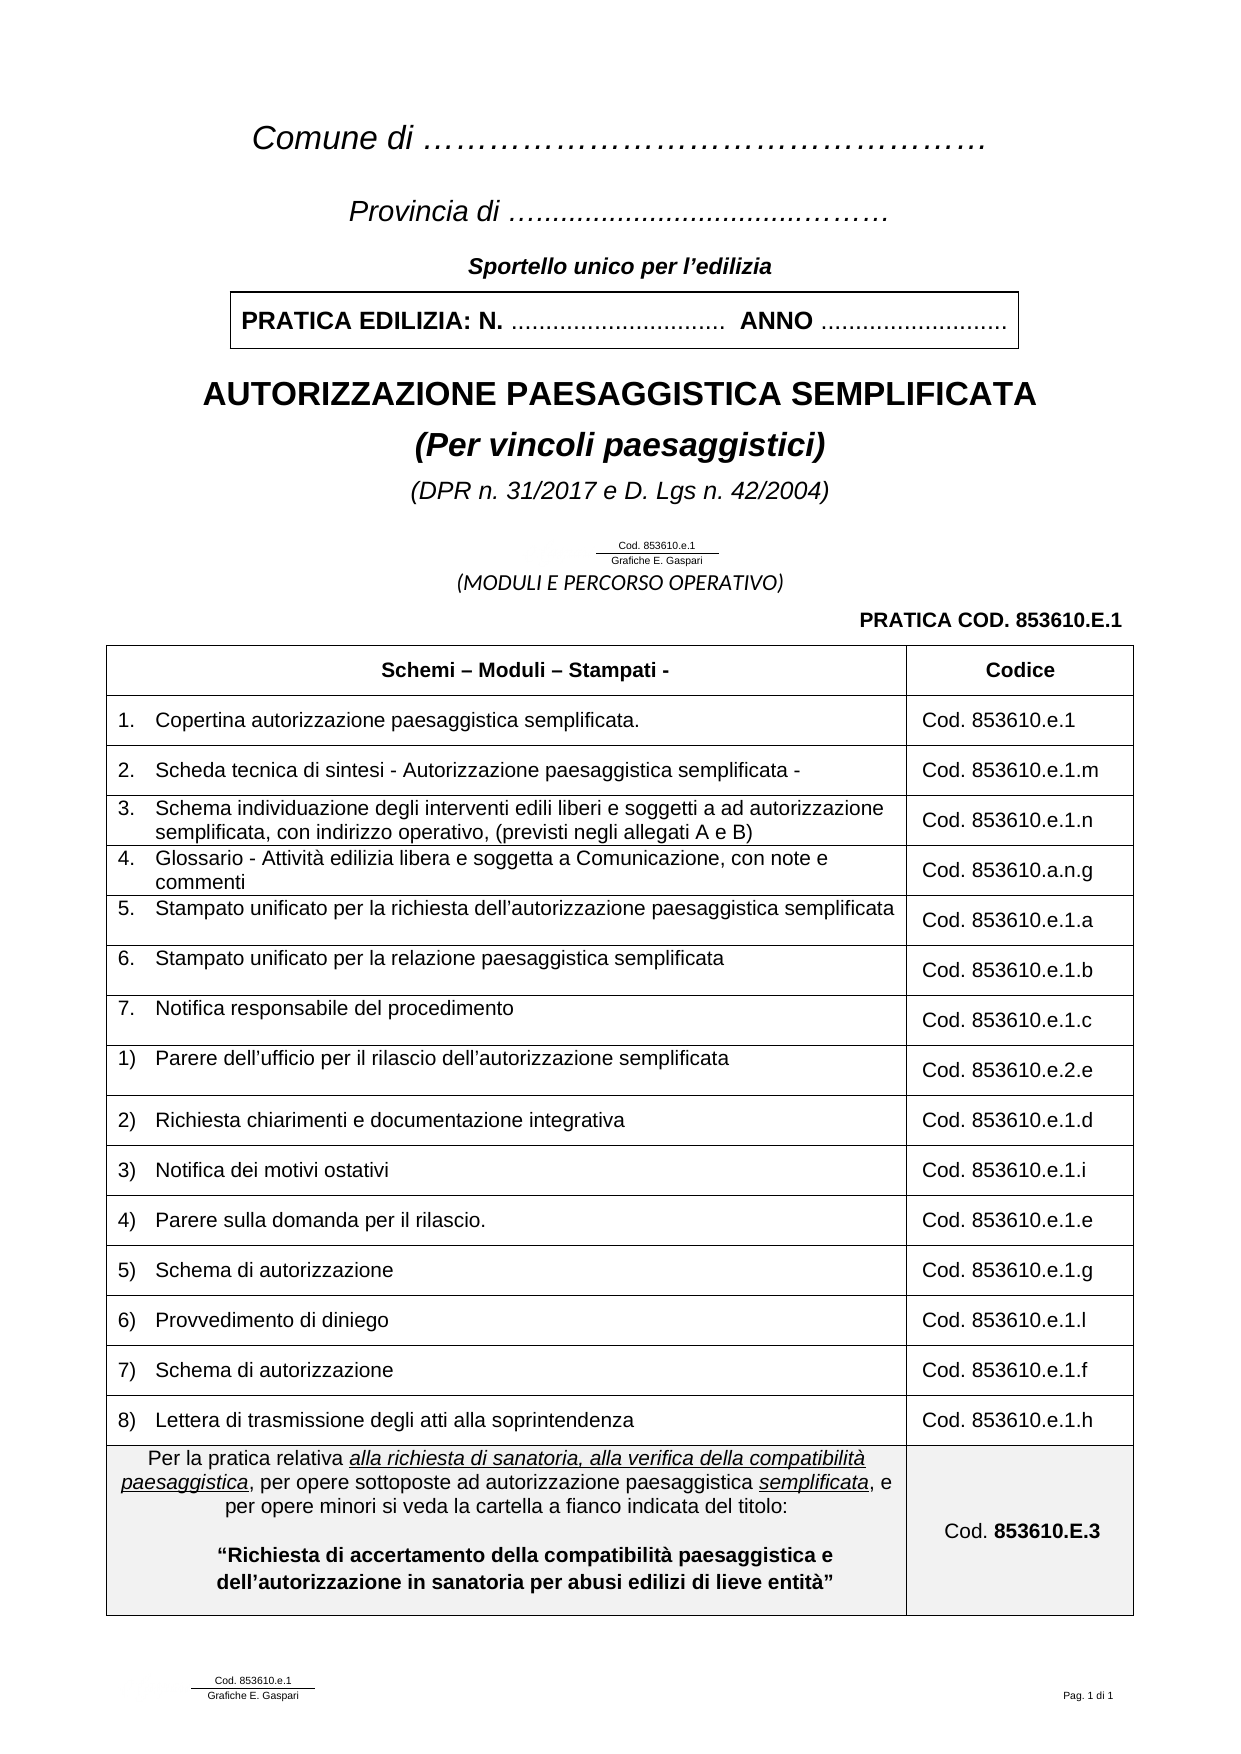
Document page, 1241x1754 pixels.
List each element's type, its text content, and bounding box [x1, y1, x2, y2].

table_cell Cod. 853610.e.1 [907, 696, 1133, 745]
text (DPR n. 31/2017 e D. Lgs n. 42/2004) [103, 476, 1137, 504]
table_cell Schema di autorizzazione [107, 1246, 906, 1295]
table_cell Cod. 853610.e.2.e [907, 1046, 1133, 1095]
text Sportello unico per l’edilizia [118, 253, 1122, 279]
table_cell Cod. 853610.e.1.e [907, 1196, 1133, 1245]
table_cell Cod. 853610.e.1.g [907, 1246, 1133, 1295]
text Comune di …………………………………………… [118, 118, 1122, 157]
table_cell Provvedimento di diniego [107, 1296, 906, 1345]
table_cell Glossario - Attività edilizia libera e soggetta a Comunicazione, con note e commenti [107, 846, 906, 895]
table_cell Cod. 853610.e.1.b [907, 946, 1133, 995]
table_cell Richiesta chiarimenti e documentazione integrativa [107, 1096, 906, 1145]
table_header Cod. 853610.e.1 [595, 538, 718, 553]
table_cell Scheda tecnica di sintesi - Autorizzazione paesaggistica semplificata - [107, 746, 906, 795]
table_cell Per la pratica relativa alla richiesta di sanatoria, alla verifica della compatibilità paesaggistica, per opere sottoposte ad autorizzazione paesaggistica semplificata, e per opere minori si veda la cartella a fianco indicata del titolo: “Richiesta di accertamento della compatibilità paesaggistica e dell’autorizzazione in sanatoria per abusi edilizi di lieve entità” [107, 1446, 906, 1615]
table_cell Parere sulla domanda per il rilascio. [107, 1196, 906, 1245]
text PRATICA COD. 853610.E.1 [118, 608, 1122, 632]
table_cell Cod. 853610.a.n.g [907, 846, 1133, 895]
table_cell Cod. 853610.e.1.f [907, 1346, 1133, 1395]
table_cell Schema individuazione degli interventi edili liberi e soggetti a ad autorizzazione semplificata, con indirizzo operativo, (previsti negli allegati A e B) [107, 796, 906, 845]
text (MODULI E PERCORSO OPERATIVO) [118, 568, 1122, 596]
table_header PRATICA EDILIZIA: N. ............................... ANNO ........................... [231, 293, 1018, 348]
table_cell Cod. 853610.e.1.a [907, 896, 1133, 945]
table_cell Cod. 853610.e.1.d [907, 1096, 1133, 1145]
table_cell Grafiche E. Gaspari [595, 554, 718, 568]
table_header Codice [907, 646, 1133, 695]
text (Per vincoli paesaggistici) [118, 425, 1122, 463]
table_cell Copertina autorizzazione paesaggistica semplificata. [107, 696, 906, 745]
table_cell Cod. 853610.e.1.h [907, 1396, 1133, 1445]
table_cell Cod. 853610.e.1.c [907, 996, 1133, 1045]
table_cell Cod. 853610.e.1.l [907, 1296, 1133, 1345]
table_cell Cod. 853610.e.1.m [907, 746, 1133, 795]
table_cell Notifica dei motivi ostativi [107, 1146, 906, 1195]
table_cell Cod. 853610.e.1.i [907, 1146, 1133, 1195]
table_cell Notifica responsabile del procedimento [107, 996, 906, 1045]
table_header Schemi – Moduli – Stampati - [107, 646, 906, 695]
table_cell Stampato unificato per la relazione paesaggistica semplificata [107, 946, 906, 995]
table_cell Cod. 853610.e.1.n [907, 796, 1133, 845]
table_cell Schema di autorizzazione [107, 1346, 906, 1395]
table_cell Stampato unificato per la richiesta dell’autorizzazione paesaggistica semplificata [107, 896, 906, 945]
table_cell Cod. 853610.E.3 [907, 1446, 1133, 1615]
text Provincia di ….................................……… [118, 194, 1122, 228]
table_cell Lettera di trasmissione degli atti alla soprintendenza [107, 1396, 906, 1445]
text AUTORIZZAZIONE PAESAGGISTICA SEMPLIFICATA [118, 374, 1122, 412]
table_cell Parere dell’ufficio per il rilascio dell’autorizzazione semplificata [107, 1046, 906, 1095]
